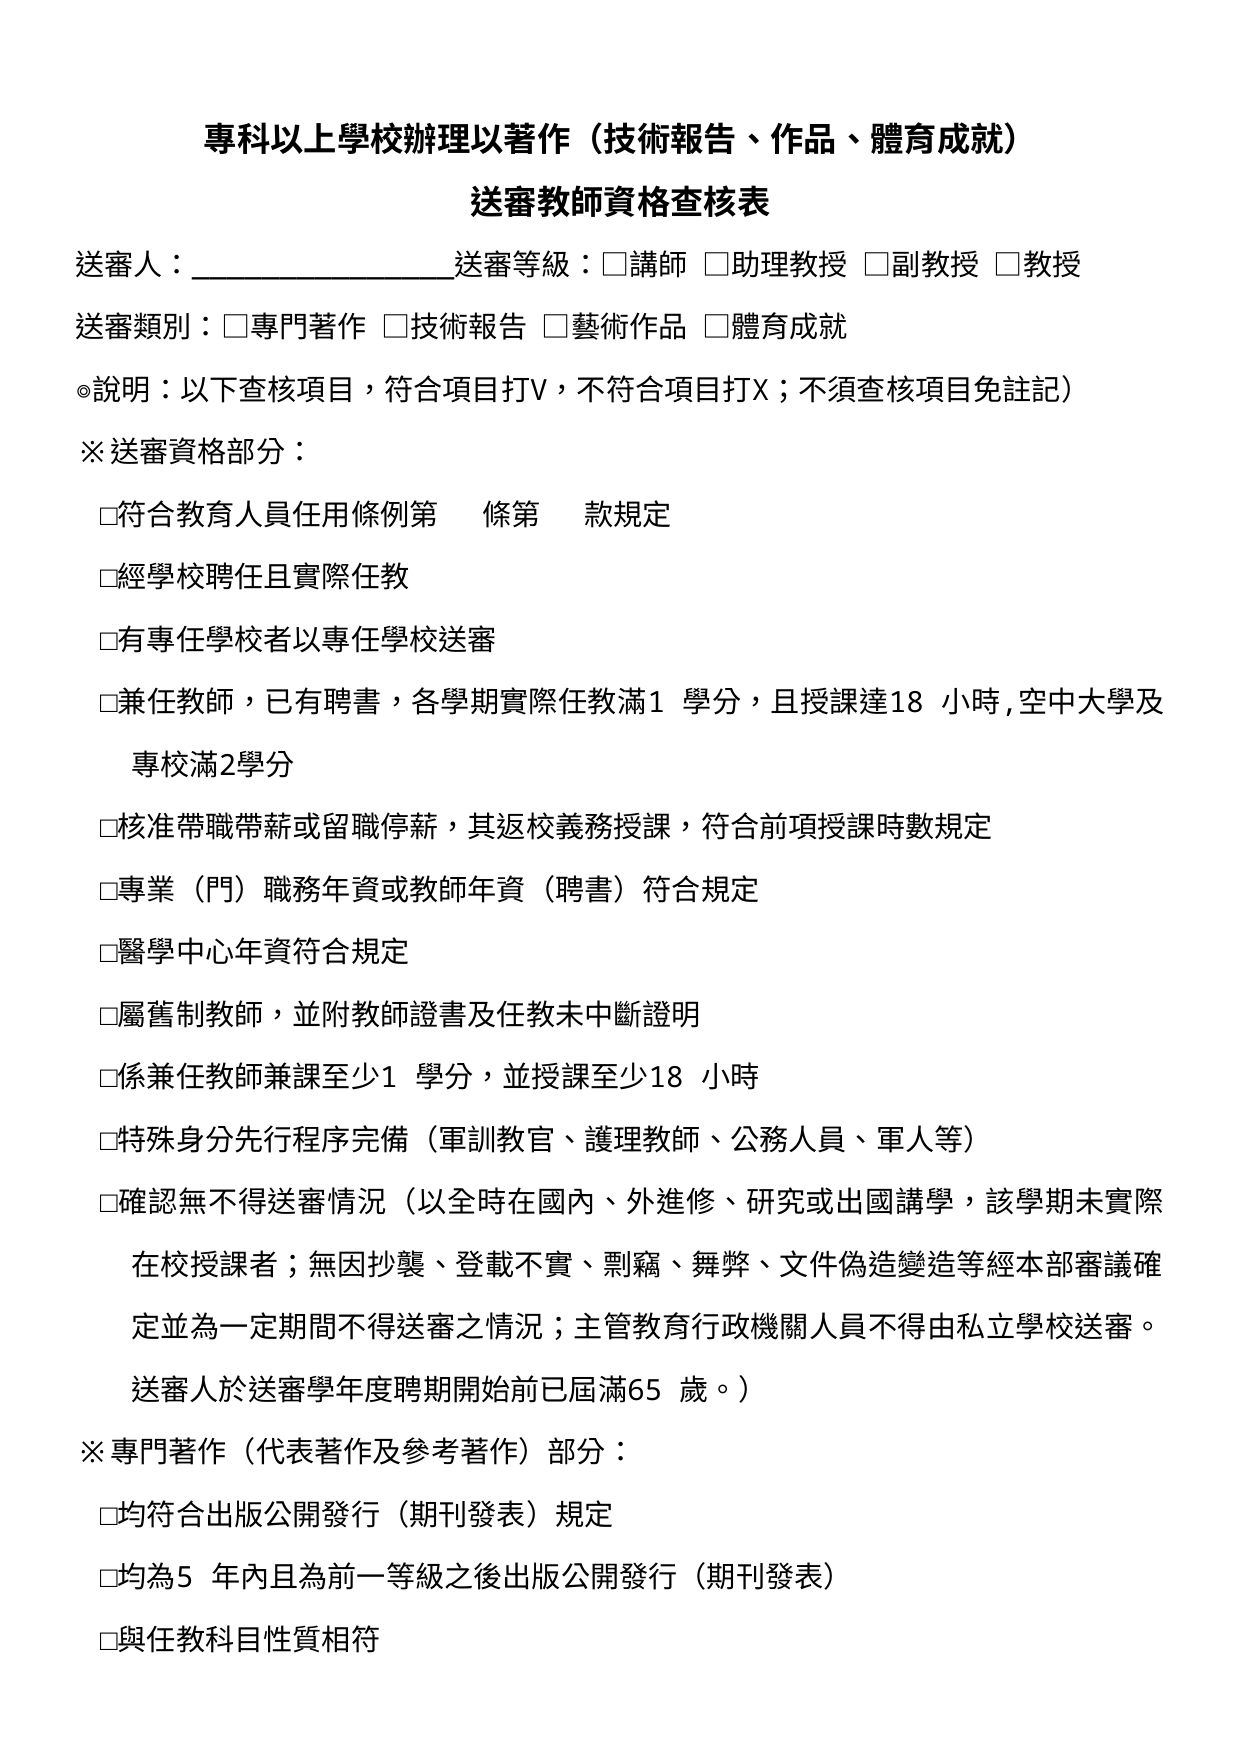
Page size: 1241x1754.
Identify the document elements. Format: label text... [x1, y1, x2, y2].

text □係兼任教師兼課至少1 學分，並授課至少18 小時 [100, 1033, 1165, 1096]
text □符合教育人員任用條例第 條第 款規定 [100, 471, 1165, 533]
text ◎說明：以下查核項目，符合項目打V，不符合項目打X；不須查核項目免註記） [75, 346, 1165, 408]
text □與任教科目性質相符 [100, 1596, 1165, 1658]
text □兼任教師，已有聘書，各學期實際任教滿1 學分，且授課達18 小時,空中大學及專校滿2學分 [100, 658, 1165, 783]
text □有專任學校者以專任學校送審 [100, 596, 1165, 658]
text 專科以上學校辦理以著作（技術報告、作品、體育成就） [75, 96, 1165, 158]
text 送審類別：□專門著作 □技術報告 □藝術作品 □體育成就 [75, 283, 1165, 346]
text □均符合出版公開發行（期刊發表）規定 [100, 1471, 1165, 1533]
text ※送審資格部分： [75, 408, 1165, 471]
text 送審人：_______________送審等級：□講師 □助理教授 □副教授 □教授 [75, 221, 1165, 283]
text □屬舊制教師，並附教師證書及任教未中斷證明 [100, 971, 1165, 1033]
text □均為5 年內且為前一等級之後出版公開發行（期刊發表） [100, 1533, 1165, 1596]
text □核准帶職帶薪或留職停薪，其返校義務授課，符合前項授課時數規定 [100, 783, 1165, 846]
text □醫學中心年資符合規定 [100, 908, 1165, 971]
text □確認無不得送審情況（以全時在國內、外進修、研究或出國講學，該學期未實際在校授課者；無因抄襲、登載不實、剽竊、舞弊、文件偽造變造等經本部審議確定並為一定期間不得送審之情況；主管教育行政機關人員不得由私立學校送審。送審人於送審學年度聘期開始前已屆滿65 歲。） [100, 1158, 1165, 1408]
text □專業（門）職務年資或教師年資（聘書）符合規定 [100, 846, 1165, 908]
text □經學校聘任且實際任教 [100, 533, 1165, 596]
text □特殊身分先行程序完備（軍訓教官、護理教師、公務人員、軍人等） [100, 1096, 1165, 1158]
text 送審教師資格查核表 [75, 158, 1165, 221]
text ※專門著作（代表著作及參考著作）部分： [75, 1408, 1165, 1471]
